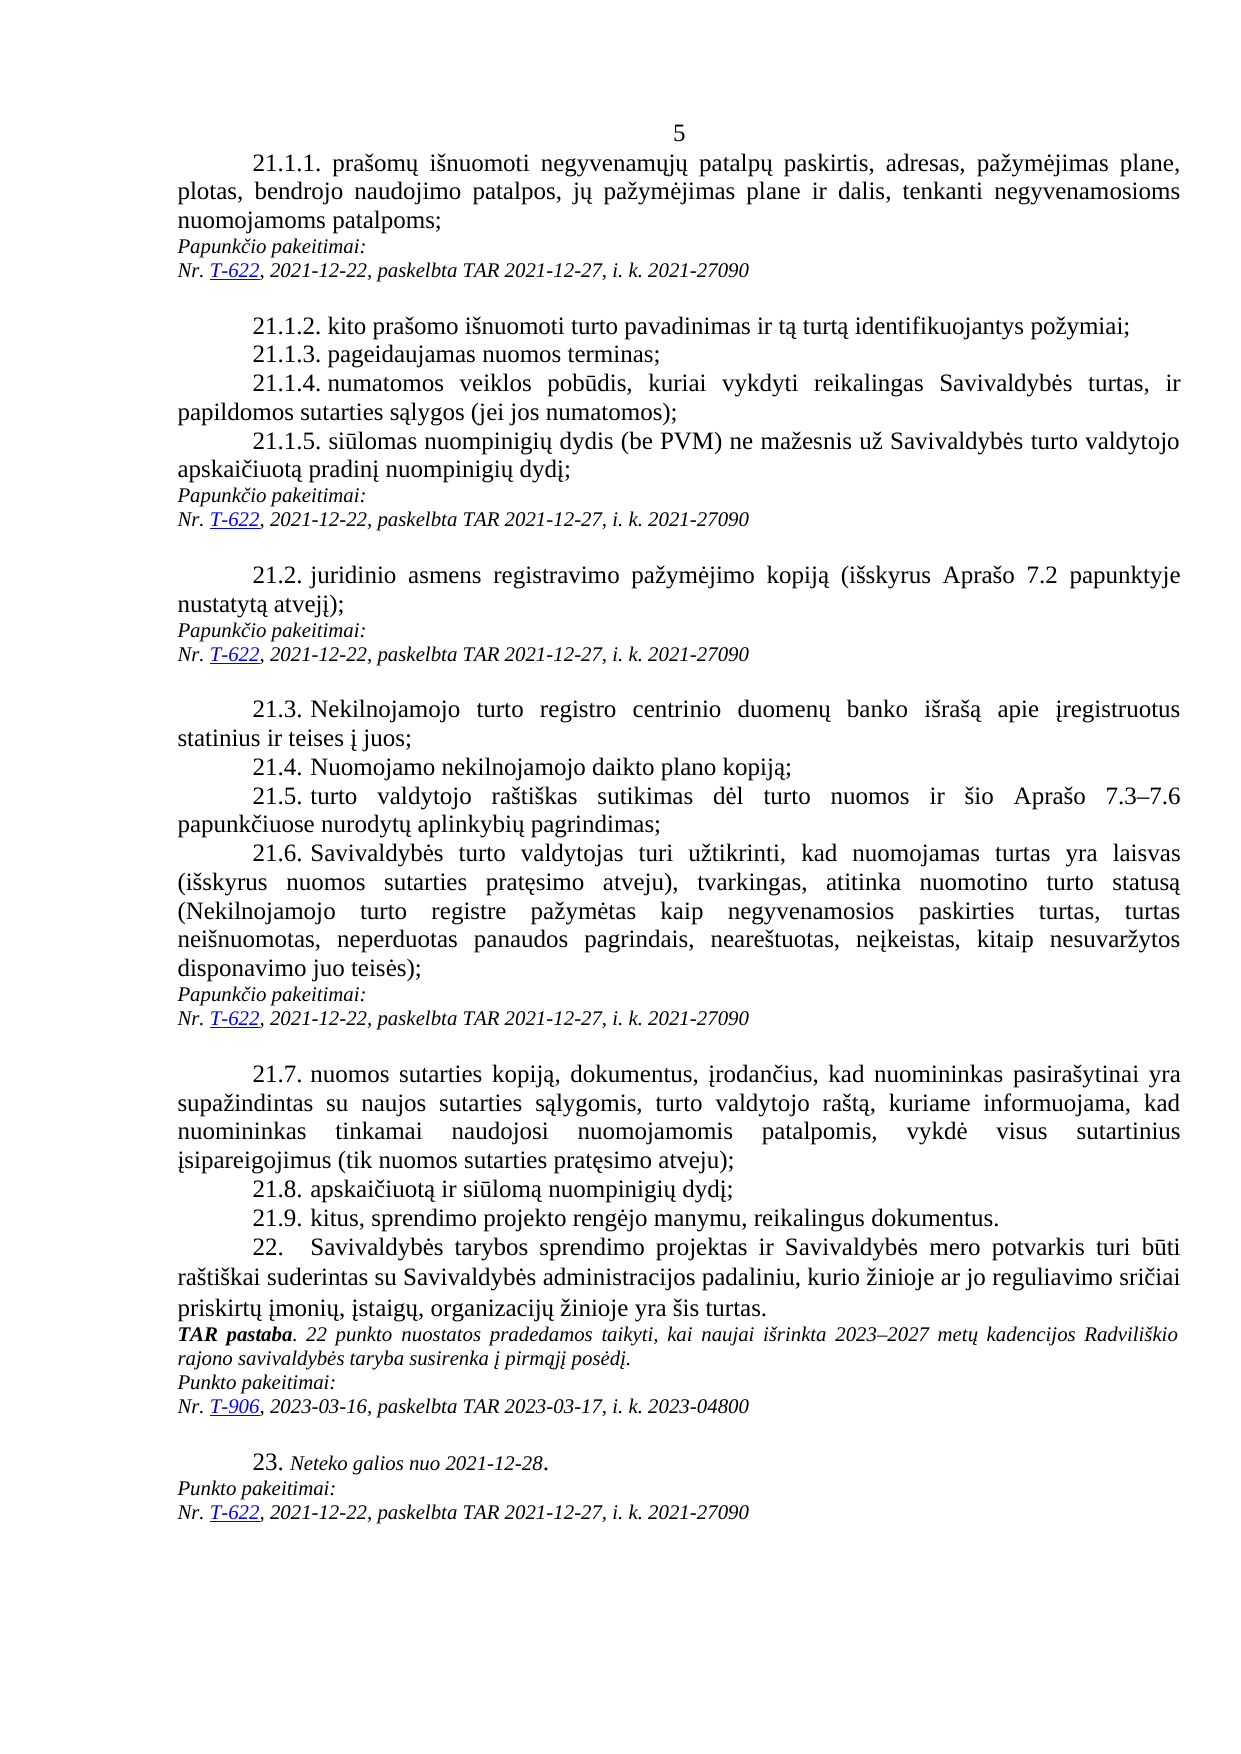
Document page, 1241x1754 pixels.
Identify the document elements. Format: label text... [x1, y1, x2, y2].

text 21.7. nuomos sutarties kopiją, dokumentus, įrodančius, kad nuomininkas pasirašytinai yra supažindintas su naujos sutarties sąlygomis, turto valdytojo raštą, kuriame informuojama, kad nuomininkas tinkamai naudojosi nuomojamomis patalpomis, vykdė visus sutartinius įsipareigojimus (tik nuomos sutarties pratęsimo atveju); [177, 1059, 1181, 1174]
text 21.8. apskaičiuotą ir siūlomą nuompinigių dydį; [177, 1174, 1181, 1203]
text Nr. T-622, 2021-12-22, paskelbta TAR 2021-12-27, i. k. 2021-27090 [177, 1006, 1181, 1030]
text 21.3. Nekilnojamojo turto registro centrinio duomenų banko išrašą apie įregistruotus statinius ir teises į juos; [177, 694, 1181, 752]
text 21.1.5. siūlomas nuompinigių dydis (be PVM) ne mažesnis už Savivaldybės turto valdytojo apskaičiuotą pradinį nuompinigių dydį; [177, 426, 1181, 483]
text 21.1.3. pageidaujamas nuomos terminas; [177, 339, 1181, 368]
text Nr. T-622, 2021-12-22, paskelbta TAR 2021-12-27, i. k. 2021-27090 [177, 642, 1181, 666]
text Papunkčio pakeitimai: [177, 234, 1181, 258]
text 22. Savivaldybės tarybos sprendimo projektas ir Savivaldybės mero potvarkis turi būti raštiškai suderintas su Savivaldybės administracijos padaliniu, kurio žinioje ar jo reguliavimo sričiai priskirtų įmonių, įstaigų, organizacijų žinioje yra šis turtas. [177, 1231, 1181, 1322]
text Punkto pakeitimai: [177, 1370, 1181, 1394]
text 21.5. turto valdytojo raštiškas sutikimas dėl turto nuomos ir šio Aprašo 7.3–7.6 papunkčiuose nurodytų aplinkybių pagrindimas; [177, 781, 1181, 838]
text 21.4. Nuomojamo nekilnojamojo daikto plano kopiją; [177, 752, 1181, 781]
text Nr. T-622, 2021-12-22, paskelbta TAR 2021-12-27, i. k. 2021-27090 [177, 1500, 1181, 1524]
text Nr. T-906, 2023-03-16, paskelbta TAR 2023-03-17, i. k. 2023-04800 [177, 1394, 1181, 1418]
text 21.1.1. prašomų išnuomoti negyvenamųjų patalpų paskirtis, adresas, pažymėjimas plane, plotas, bendrojo naudojimo patalpos, jų pažymėjimas plane ir dalis, tenkanti negyvenamosioms nuomojamoms patalpoms; [177, 148, 1181, 234]
text Nr. T-622, 2021-12-22, paskelbta TAR 2021-12-27, i. k. 2021-27090 [177, 258, 1181, 282]
text 23. Neteko galios nuo 2021-12-28. [177, 1447, 1181, 1476]
text 21.1.4. numatomos veiklos pobūdis, kuriai vykdyti reikalingas Savivaldybės turtas, ir papildomos sutarties sąlygos (jei jos numatomos); [177, 368, 1181, 426]
text 21.2. juridinio asmens registravimo pažymėjimo kopiją (išskyrus Aprašo 7.2 papunktyje nustatytą atvejį); [177, 560, 1181, 618]
text Papunkčio pakeitimai: [177, 618, 1181, 642]
text 21.9. kitus, sprendimo projekto rengėjo manymu, reikalingus dokumentus. [177, 1203, 1181, 1231]
text Punkto pakeitimai: [177, 1476, 1181, 1500]
text 21.1.2. kito prašomo išnuomoti turto pavadinimas ir tą turtą identifikuojantys požymiai; [177, 311, 1181, 339]
text Nr. T-622, 2021-12-22, paskelbta TAR 2021-12-27, i. k. 2021-27090 [177, 507, 1181, 531]
text 21.6. Savivaldybės turto valdytojas turi užtikrinti, kad nuomojamas turtas yra laisvas (išskyrus nuomos sutarties pratęsimo atveju), tvarkingas, atitinka nuomotino turto statusą (Nekilnojamojo turto registre pažymėtas kaip negyvenamosios paskirties turtas, turtas neišnuomotas, neperduotas panaudos pagrindais, neareštuotas, neįkeistas, kitaip nesuvaržytos disponavimo juo teisės); [177, 838, 1181, 982]
text Papunkčio pakeitimai: [177, 982, 1181, 1006]
text TAR pastaba. 22 punkto nuostatos pradedamos taikyti, kai naujai išrinkta 2023–2027 metų kadencijos Radviliškio rajono savivaldybės taryba susirenka į pirmąjį posėdį. [177, 1322, 1181, 1370]
text Papunkčio pakeitimai: [177, 483, 1181, 507]
